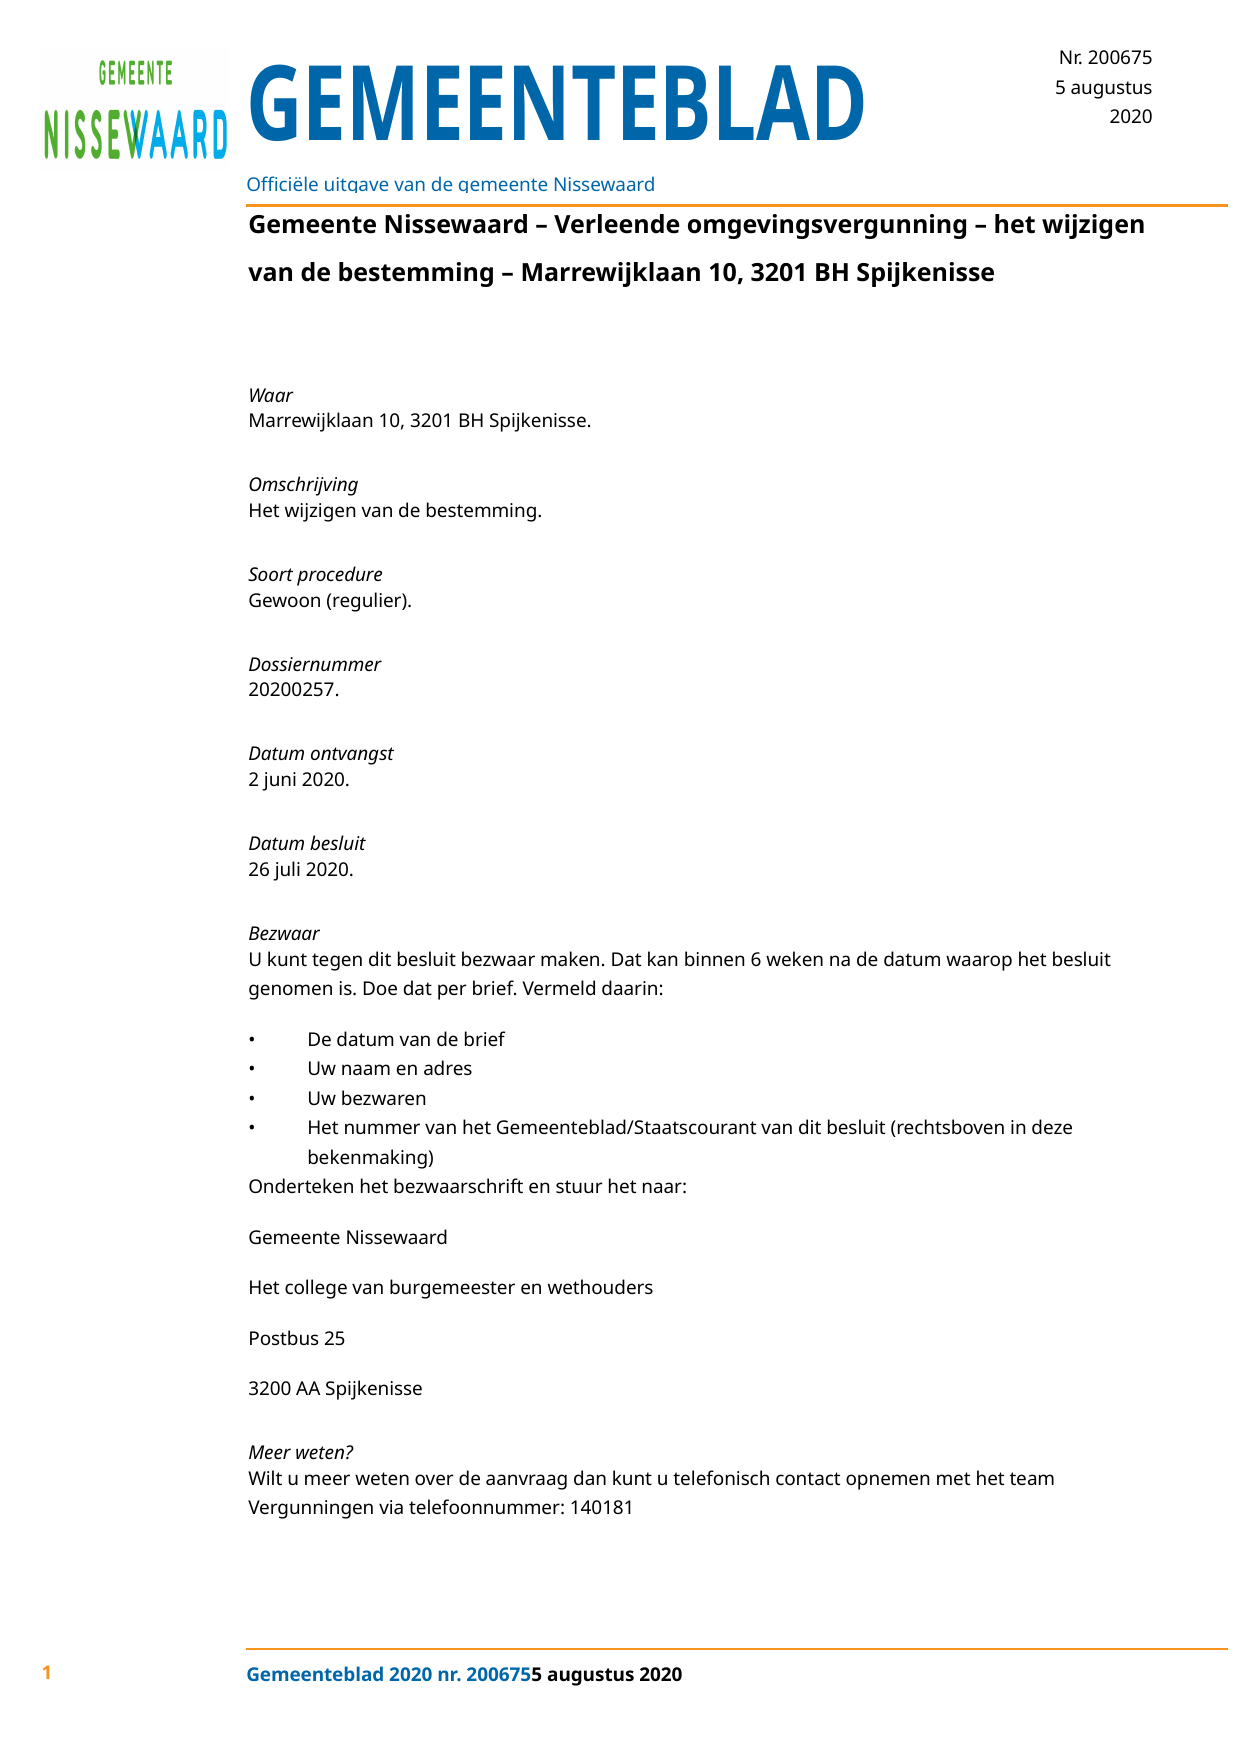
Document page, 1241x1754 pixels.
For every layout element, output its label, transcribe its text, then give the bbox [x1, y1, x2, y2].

text Datum ontvangst [248, 741, 1152, 766]
text Marrewijklaan 10, 3201 BH Spijkenisse. [248, 408, 1152, 433]
text Onderteken het bezwaarschrift en stuur het naar: [248, 1174, 1152, 1199]
text Postbus 25 [248, 1325, 1152, 1351]
text Gemeente Nissewaard [248, 1224, 1152, 1250]
list De datum van de brief [248, 1026, 1152, 1051]
text Omschrijving [248, 472, 1152, 497]
text Meer weten? [248, 1439, 1152, 1465]
text Waar [248, 382, 1152, 408]
text 26 juli 2020. [248, 856, 1152, 882]
text Dossiernummer [248, 651, 1152, 677]
list Uw bezwaren [248, 1085, 1152, 1111]
text 2 juni 2020. [248, 766, 1152, 792]
text Gewoon (regulier). [248, 587, 1152, 613]
text Bezwaar [248, 920, 1152, 946]
list Het nummer van het Gemeenteblad/Staatscourant van dit besluit (rechtsboven in deze bekenmaking) [248, 1114, 1152, 1170]
text Soort procedure [248, 561, 1152, 587]
text Het college van burgemeester en wethouders [248, 1274, 1152, 1300]
text Wilt u meer weten over de aanvraag dan kunt u telefonisch contact opnemen met het team Vergunningen via telefoonnummer: 140181 [248, 1465, 1152, 1520]
text U kunt tegen dit besluit bezwaar maken. Dat kan binnen 6 weken na de datum waarop het besluit genomen is. Doe dat per brief. Vermeld daarin: [248, 946, 1152, 1001]
picture [41, 47, 231, 172]
text Het wijzigen van de bestemming. [248, 497, 1152, 523]
text Gemeente Nissewaard – Verleende omgevingsvergunning – het wijzigen van de bestemming – Marrewijklaan 10, 3201 BH Spijkenisse [248, 207, 1152, 288]
text 20200257. [248, 677, 1152, 702]
text 3200 AA Spijkenisse [248, 1375, 1152, 1401]
list Uw naam en adres [248, 1055, 1152, 1081]
text Datum besluit [248, 830, 1152, 856]
